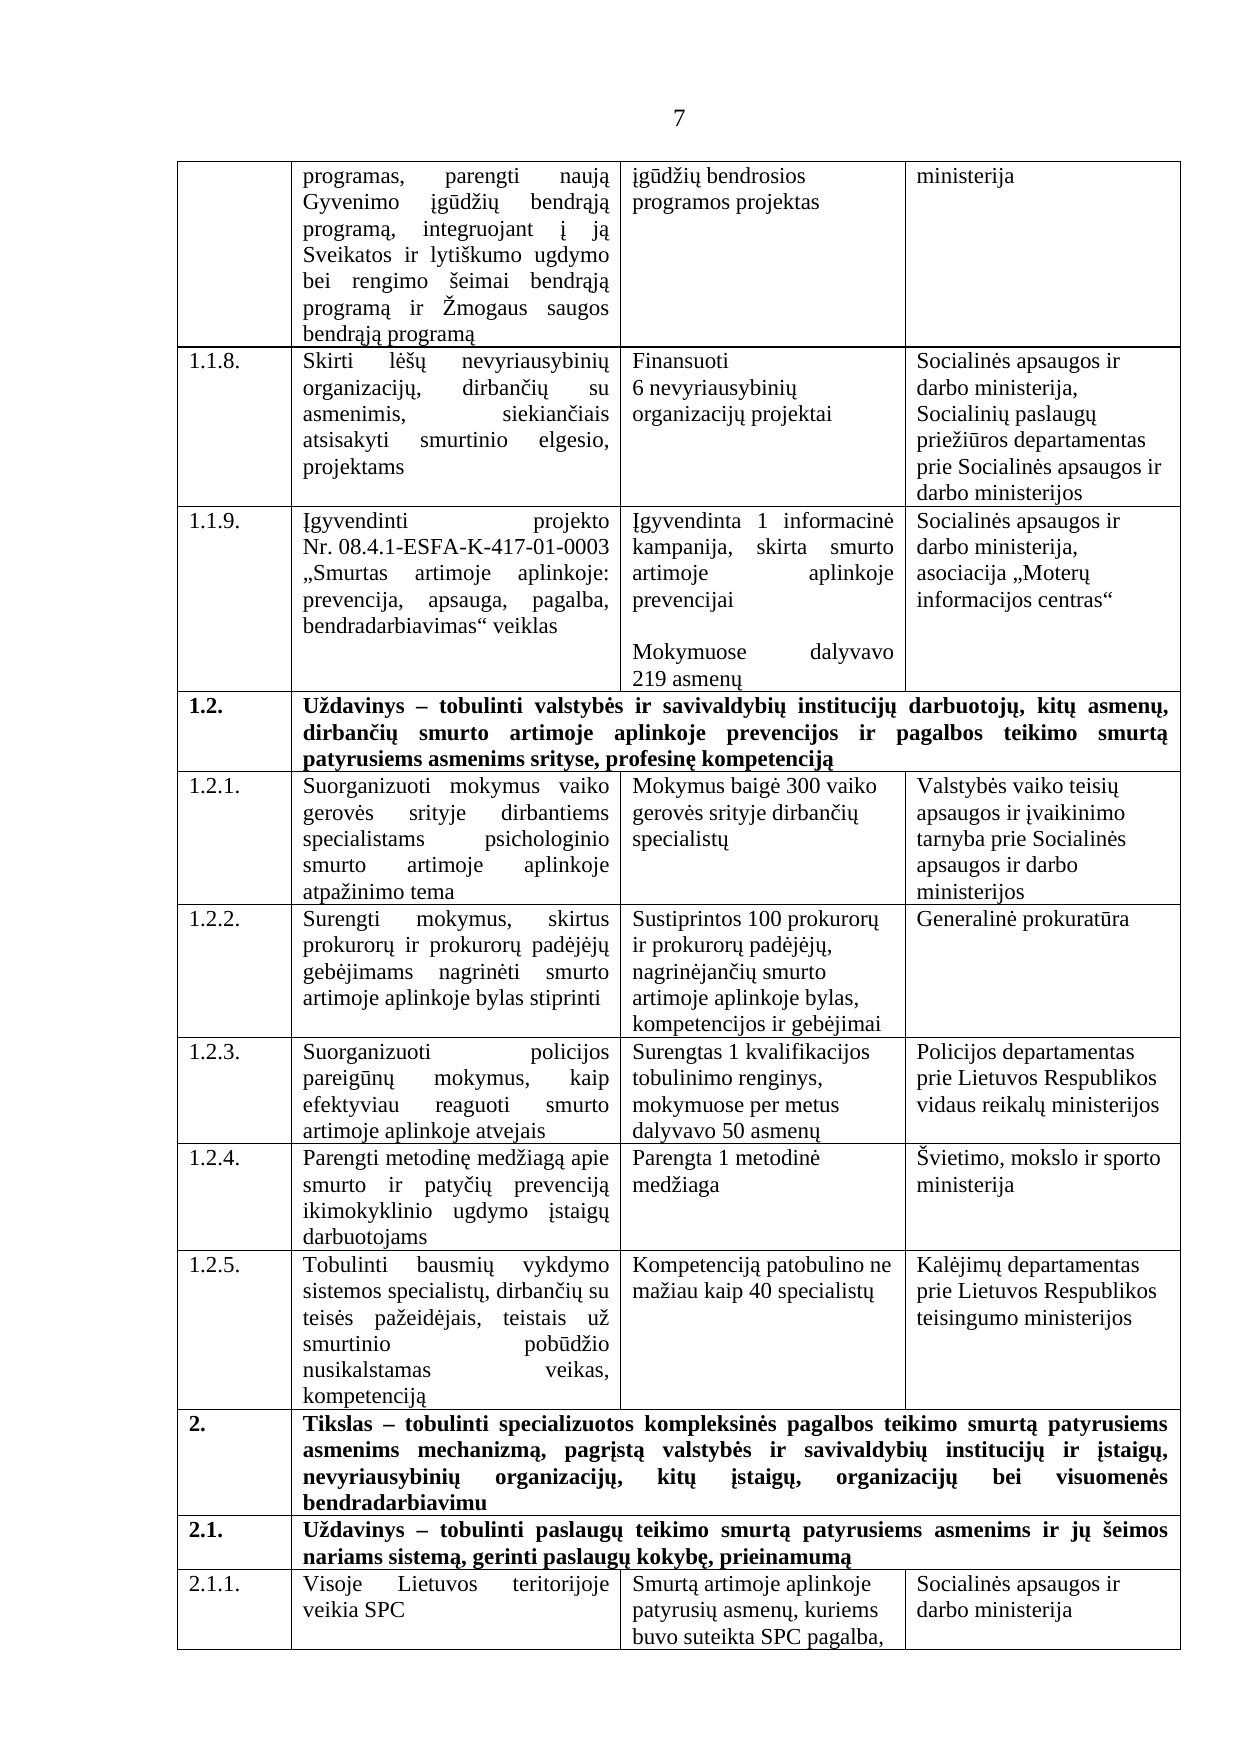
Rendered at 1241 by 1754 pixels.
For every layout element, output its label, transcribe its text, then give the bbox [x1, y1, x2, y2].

table_cell įgūdžių bendrosios programos projektas [621, 162, 905, 346]
table_cell Įgyvendinta 1 informacinė kampanija, skirta smurto artimoje aplinkoje prevencijai Mokymuose dalyvavo 219 asmenų [621, 507, 905, 691]
table_cell Skirti lėšų nevyriausybinių organizacijų, dirbančių su asmenimis, siekiančiais atsisakyti smurtinio elgesio, projektams [292, 348, 620, 506]
table_cell 1.2.1. [178, 772, 291, 904]
table_cell 1.2.5. [178, 1251, 291, 1409]
table_cell 1.2. [178, 692, 291, 771]
table_cell 1.2.3. [178, 1038, 291, 1143]
table_cell 1.1.8. [178, 348, 291, 506]
table_cell 1.1.9. [178, 507, 291, 691]
table_cell Kompetenciją patobulino ne mažiau kaip 40 specialistų [621, 1251, 905, 1409]
table_cell Sustiprintos 100 prokurorų ir prokurorų padėjėjų, nagrinėjančių smurto artimoje aplinkoje bylas, kompetencijos ir gebėjimai [621, 905, 905, 1037]
table_cell Socialinės apsaugos ir darbo ministerija [906, 1570, 1180, 1649]
table_cell programas, parengti naują Gyvenimo įgūdžių bendrąją programą, integruojant į ją Sveikatos ir lytiškumo ugdymo bei rengimo šeimai bendrąją programą ir Žmogaus saugos bendrąją programą [292, 162, 620, 346]
table_cell Uždavinys – tobulinti paslaugų teikimo smurtą patyrusiems asmenims ir jų šeimos nariams sistemą, gerinti paslaugų kokybę, prieinamumą [292, 1516, 1180, 1569]
table_cell Socialinės apsaugos ir darbo ministerija, Socialinių paslaugų priežiūros departamentas prie Socialinės apsaugos ir darbo ministerijos [906, 348, 1180, 506]
table_cell Tobulinti bausmių vykdymo sistemos specialistų, dirbančių su teisės pažeidėjais, teistais už smurtinio pobūdžio nusikalstamas veikas, kompetenciją [292, 1251, 620, 1409]
table_cell Suorganizuoti policijos pareigūnų mokymus, kaip efektyviau reaguoti smurto artimoje aplinkoje atvejais [292, 1038, 620, 1143]
table_cell Surengtas 1 kvalifikacijos tobulinimo renginys, mokymuose per metus dalyvavo 50 asmenų [621, 1038, 905, 1143]
table_cell Socialinės apsaugos ir darbo ministerija, asociacija „Moterų informacijos centras“ [906, 507, 1180, 691]
table_cell Uždavinys – tobulinti valstybės ir savivaldybių institucijų darbuotojų, kitų asmenų, dirbančių smurto artimoje aplinkoje prevencijos ir pagalbos teikimo smurtą patyrusiems asmenims srityse, profesinę kompetenciją [292, 692, 1180, 771]
table_cell Suorganizuoti mokymus vaiko gerovės srityje dirbantiems specialistams psichologinio smurto artimoje aplinkoje atpažinimo tema [292, 772, 620, 904]
table_cell Finansuoti 6 nevyriausybinių organizacijų projektai [621, 348, 905, 506]
table_cell Smurtą artimoje aplinkoje patyrusių asmenų, kuriems buvo suteikta SPC pagalba, [621, 1570, 905, 1649]
table_cell Mokymus baigė 300 vaiko gerovės srityje dirbančių specialistų [621, 772, 905, 904]
table_cell Surengti mokymus, skirtus prokurorų ir prokurorų padėjėjų gebėjimams nagrinėti smurto artimoje aplinkoje bylas stiprinti [292, 905, 620, 1037]
table_cell Valstybės vaiko teisių apsaugos ir įvaikinimo tarnyba prie Socialinės apsaugos ir darbo ministerijos [906, 772, 1180, 904]
table_cell Parengta 1 metodinė medžiaga [621, 1144, 905, 1250]
table_cell 1.2.4. [178, 1144, 291, 1250]
table_cell Tikslas – tobulinti specializuotos kompleksinės pagalbos teikimo smurtą patyrusiems asmenims mechanizmą, pagrįstą valstybės ir savivaldybių institucijų ir įstaigų, nevyriausybinių organizacijų, kitų įstaigų, organizacijų bei visuomenės bendradarbiavimu [292, 1410, 1180, 1515]
table_cell 2.1.1. [178, 1570, 291, 1649]
table_cell Įgyvendinti projekto Nr. 08.4.1‑ESFA‑K‑417‑01‑0003 „Smurtas artimoje aplinkoje: prevencija, apsauga, pagalba, bendradarbiavimas“ veiklas [292, 507, 620, 691]
table_cell 2. [178, 1410, 291, 1515]
table_cell Visoje Lietuvos teritorijoje veikia SPC [292, 1570, 620, 1649]
table_cell [178, 162, 291, 346]
table_cell Kalėjimų departamentas prie Lietuvos Respublikos teisingumo ministerijos [906, 1251, 1180, 1409]
table_cell Policijos departamentas prie Lietuvos Respublikos vidaus reikalų ministerijos [906, 1038, 1180, 1143]
table_cell Generalinė prokuratūra [906, 905, 1180, 1037]
table_cell 2.1. [178, 1516, 291, 1569]
table_cell 1.2.2. [178, 905, 291, 1037]
table_cell Parengti metodinę medžiagą apie smurto ir patyčių prevenciją ikimokyklinio ugdymo įstaigų darbuotojams [292, 1144, 620, 1250]
table_cell ministerija [906, 162, 1180, 346]
table_cell Švietimo, mokslo ir sporto ministerija [906, 1144, 1180, 1250]
